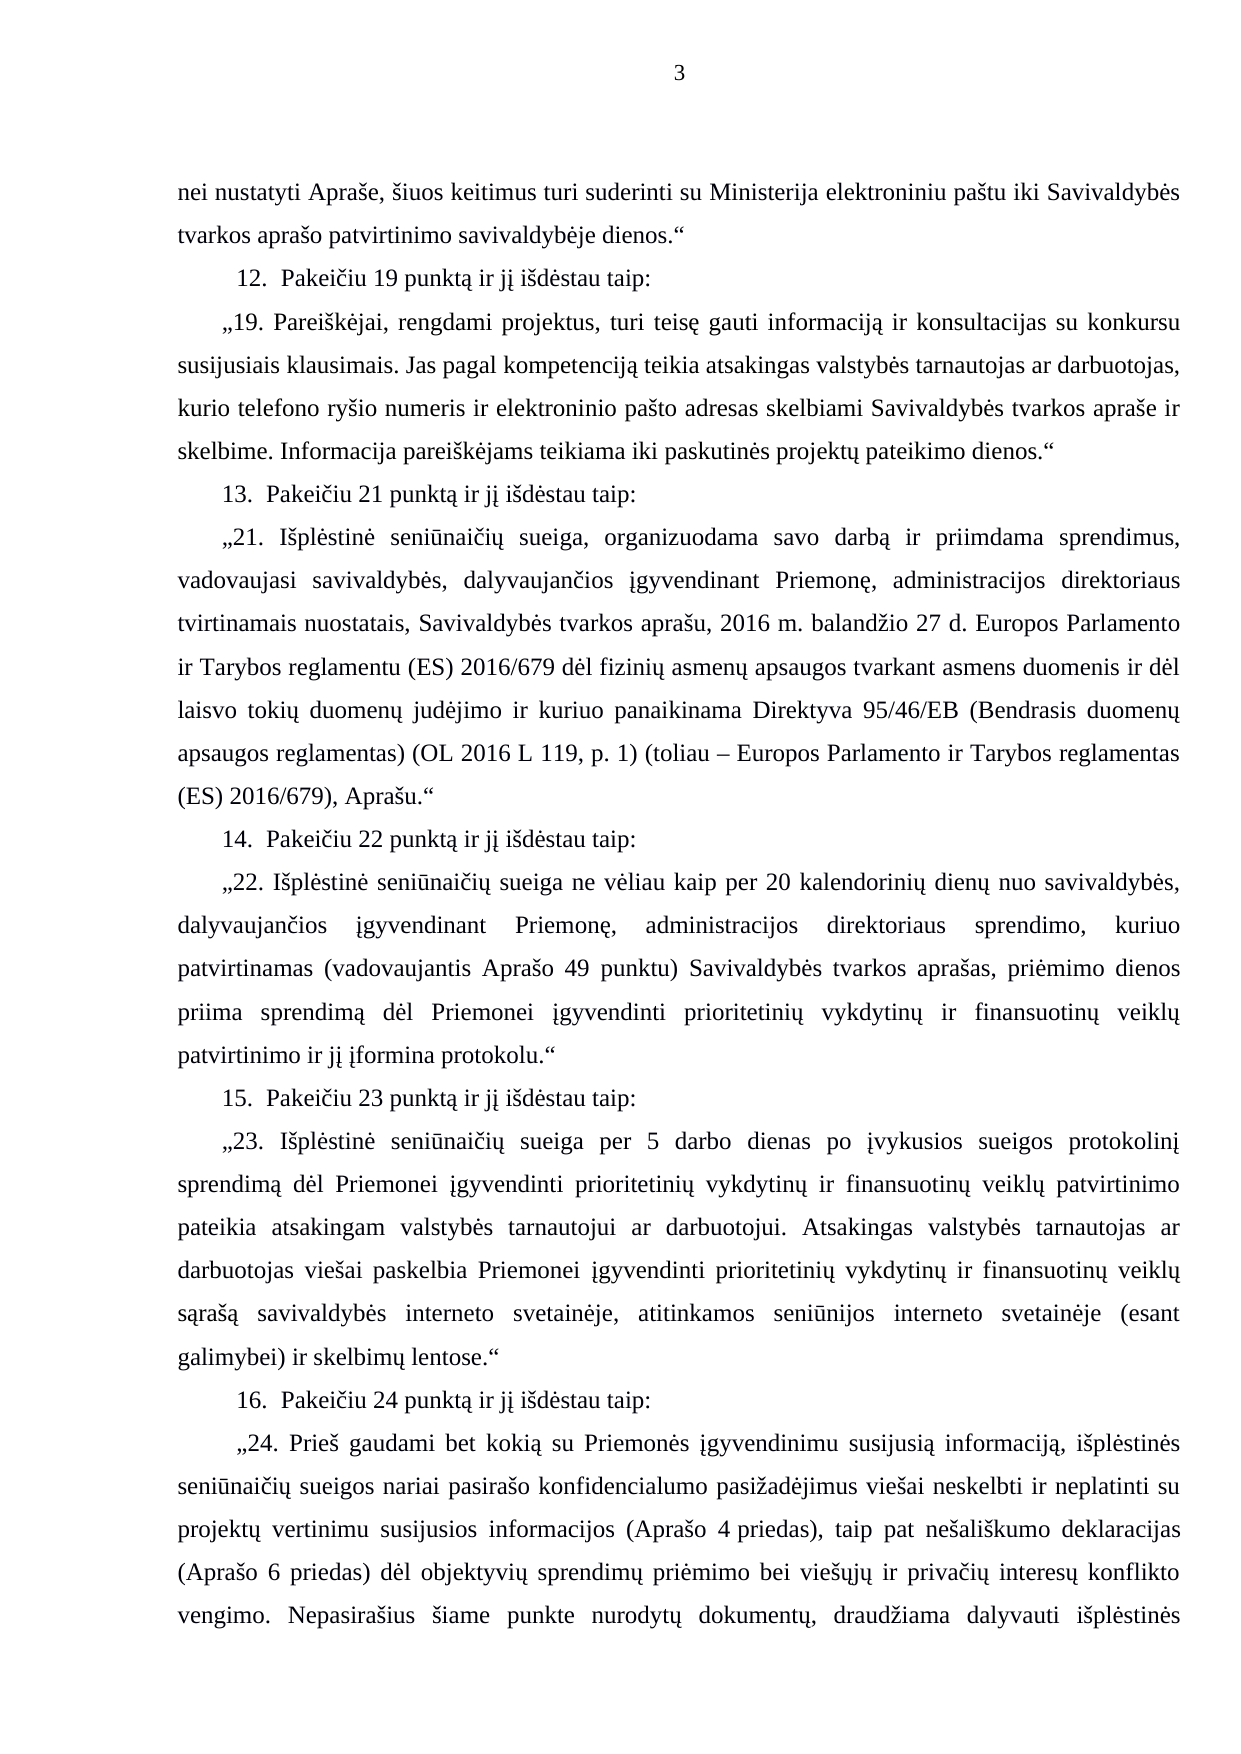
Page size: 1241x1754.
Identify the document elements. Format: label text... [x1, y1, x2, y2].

text 14. Pakeičiu 22 punktą ir jį išdėstau taip: [222, 824, 1181, 853]
text „22. Išplėstinė seniūnaičių sueiga ne vėliau kaip per 20 kalendorinių dienų nuo savivaldybės, dalyvaujančios įgyvendinant Priemonę, administracijos direktoriaus sprendimo, kuriuo patvirtinamas (vadovaujantis Aprašo 49 punktu) Savivaldybės tvarkos aprašas, priėmimo dienos priima sprendimą dėl Priemonei įgyvendinti prioritetinių vykdytinų ir finansuotinų veiklų patvirtinimo ir jį įformina protokolu.“ [177, 867, 1181, 1068]
text nei nustatyti Apraše, šiuos keitimus turi suderinti su Ministerija elektroniniu paštu iki Savivaldybės tvarkos aprašo patvirtinimo savivaldybėje dienos.“ [177, 177, 1181, 249]
text „21. Išplėstinė seniūnaičių sueiga, organizuodama savo darbą ir priimdama sprendimus, vadovaujasi savivaldybės, dalyvaujančios įgyvendinant Priemonę, administracijos direktoriaus tvirtinamais nuostatais, Savivaldybės tvarkos aprašu, 2016 m. balandžio 27 d. Europos Parlamento ir Tarybos reglamentu (ES) 2016/679 dėl fizinių asmenų apsaugos tvarkant asmens duomenis ir dėl laisvo tokių duomenų judėjimo ir kuriuo panaikinama Direktyva 95/46/EB (Bendrasis duomenų apsaugos reglamentas) (OL 2016 L 119, p. 1) (toliau – Europos Parlamento ir Tarybos reglamentas (ES) 2016/679), Aprašu.“ [177, 522, 1181, 810]
text „24. Prieš gaudami bet kokią su Priemonės įgyvendinimu susijusią informaciją, išplėstinės seniūnaičių sueigos nariai pasirašo konfidencialumo pasižadėjimus viešai neskelbti ir neplatinti su projektų vertinimu susijusios informacijos (Aprašo 4 priedas), taip pat nešališkumo deklaracijas (Aprašo 6 priedas) dėl objektyvių sprendimų priėmimo bei viešųjų ir privačių interesų konflikto vengimo. Nepasirašius šiame punkte nurodytų dokumentų, draudžiama dalyvauti išplėstinės [177, 1428, 1181, 1629]
text 12. Pakeičiu 19 punktą ir jį išdėstau taip: [236, 263, 1181, 292]
text „23. Išplėstinė seniūnaičių sueiga per 5 darbo dienas po įvykusios sueigos protokolinį sprendimą dėl Priemonei įgyvendinti prioritetinių vykdytinų ir finansuotinų veiklų patvirtinimo pateikia atsakingam valstybės tarnautojui ar darbuotojui. Atsakingas valstybės tarnautojas ar darbuotojas viešai paskelbia Priemonei įgyvendinti prioritetinių vykdytinų ir finansuotinų veiklų sąrašą savivaldybės interneto svetainėje, atitinkamos seniūnijos interneto svetainėje (esant galimybei) ir skelbimų lentose.“ [177, 1126, 1181, 1370]
text 16. Pakeičiu 24 punktą ir jį išdėstau taip: [236, 1385, 1181, 1413]
text 13. Pakeičiu 21 punktą ir jį išdėstau taip: [222, 479, 1181, 508]
text „19. Pareiškėjai, rengdami projektus, turi teisę gauti informaciją ir konsultacijas su konkursu susijusiais klausimais. Jas pagal kompetenciją teikia atsakingas valstybės tarnautojas ar darbuotojas, kurio telefono ryšio numeris ir elektroninio pašto adresas skelbiami Savivaldybės tvarkos apraše ir skelbime. Informacija pareiškėjams teikiama iki paskutinės projektų pateikimo dienos.“ [177, 307, 1181, 465]
text 15. Pakeičiu 23 punktą ir jį išdėstau taip: [222, 1083, 1181, 1112]
